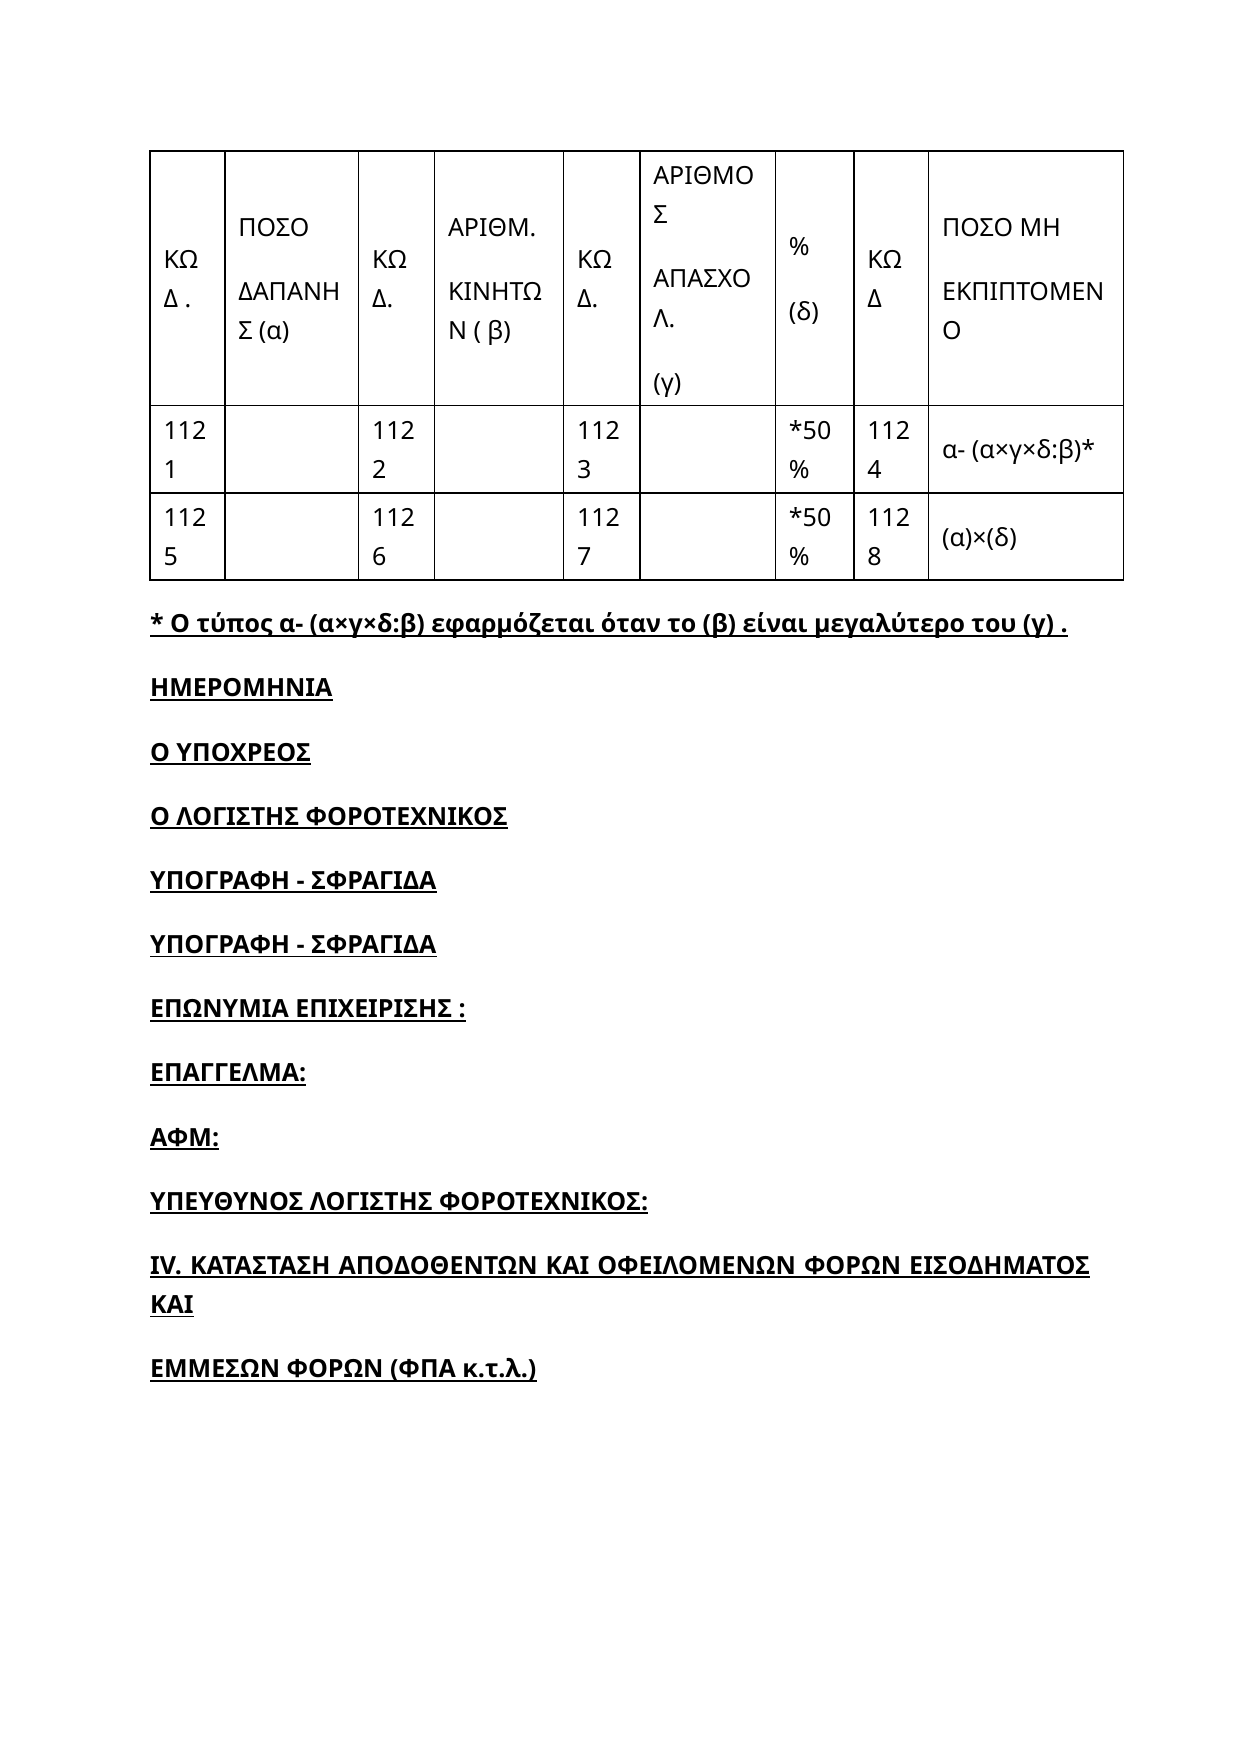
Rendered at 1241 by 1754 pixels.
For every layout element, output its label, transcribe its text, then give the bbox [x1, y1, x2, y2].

text ΕΠΑΓΓΕΛΜΑ: [150, 1055, 1090, 1089]
text Ο ΛΟΓΙΣΤΗΣ ΦΟΡΟΤΕΧΝΙΚΟΣ [150, 798, 1090, 832]
text ΥΠΟΓΡΑΦΗ - ΣΦΡΑΓΙΔΑ [150, 863, 1090, 897]
table_cell 1128 [855, 494, 928, 579]
table_cell α- (α×γ×δ:β)* [929, 406, 1123, 492]
table_cell [226, 406, 358, 492]
table_cell 1123 [564, 406, 639, 492]
table_cell *50% [776, 406, 853, 492]
table_header ΠΟΣΟ ΜΗ ΕΚΠΙΠΤΟΜΕΝΟ [929, 152, 1123, 405]
table_cell *50% [776, 494, 853, 579]
table_cell [435, 406, 563, 492]
table_cell (α)×(δ) [929, 494, 1123, 579]
table_cell 1124 [855, 406, 928, 492]
table_cell [641, 406, 775, 492]
text ΙV. ΚΑΤΑΣΤΑΣΗ ΑΠΟΔΟΘΕΝΤΩΝ ΚΑΙ ΟΦΕΙΛΟΜΕΝΩΝ ΦΟΡΩΝ ΕΙΣΟΔΗΜΑΤΟΣ [150, 1248, 1090, 1276]
table_header ΚΩΔ . [151, 152, 224, 405]
table_cell 1121 [151, 406, 224, 492]
text * Ο τύπος α- (α×γ×δ:β) εφαρμόζεται όταν το (β) είναι μεγαλύτερο του (γ) . [150, 606, 1090, 640]
text ΥΠΕΥΘΥΝΟΣ ΛΟΓΙΣΤΗΣ ΦΟΡΟΤΕΧΝΙΚΟΣ: [150, 1183, 1090, 1217]
table_header ΚΩΔ [855, 152, 928, 405]
table_header ΚΩΔ. [359, 152, 434, 405]
text ΥΠΟΓΡΑΦΗ - ΣΦΡΑΓΙΔΑ [150, 927, 1090, 961]
text ΕΠΩΝΥΜΙΑ ΕΠΙΧΕΙΡΙΣΗΣ : [150, 991, 1090, 1025]
table_header ΑΡΙΘΜ. ΚΙΝΗΤΩΝ ( β) [435, 152, 563, 405]
table_header ΠΟΣΟ ΔΑΠΑΝΗΣ (α) [226, 152, 358, 405]
table_header % (δ) [776, 152, 853, 405]
text ΑΦΜ: [150, 1119, 1090, 1153]
table_cell 1127 [564, 494, 639, 579]
table_header ΚΩΔ. [564, 152, 639, 405]
table_cell 1122 [359, 406, 434, 492]
text Ο ΥΠΟΧΡΕΟΣ [150, 734, 1090, 768]
text ΕΜΜΕΣΩΝ ΦΟΡΩΝ (ΦΠΑ κ.τ.λ.) [150, 1351, 1090, 1385]
table_header ΑΡΙΘΜΟΣ ΑΠΑΣΧΟΛ. (γ) [641, 152, 775, 405]
text ΗΜΕΡΟΜΗΝΙΑ [150, 670, 1090, 704]
text ΚΑΙ [150, 1278, 1090, 1321]
table_cell [435, 494, 563, 579]
table_cell [641, 494, 775, 579]
table_cell 1125 [151, 494, 224, 579]
table_cell [226, 494, 358, 579]
table_cell 1126 [359, 494, 434, 579]
